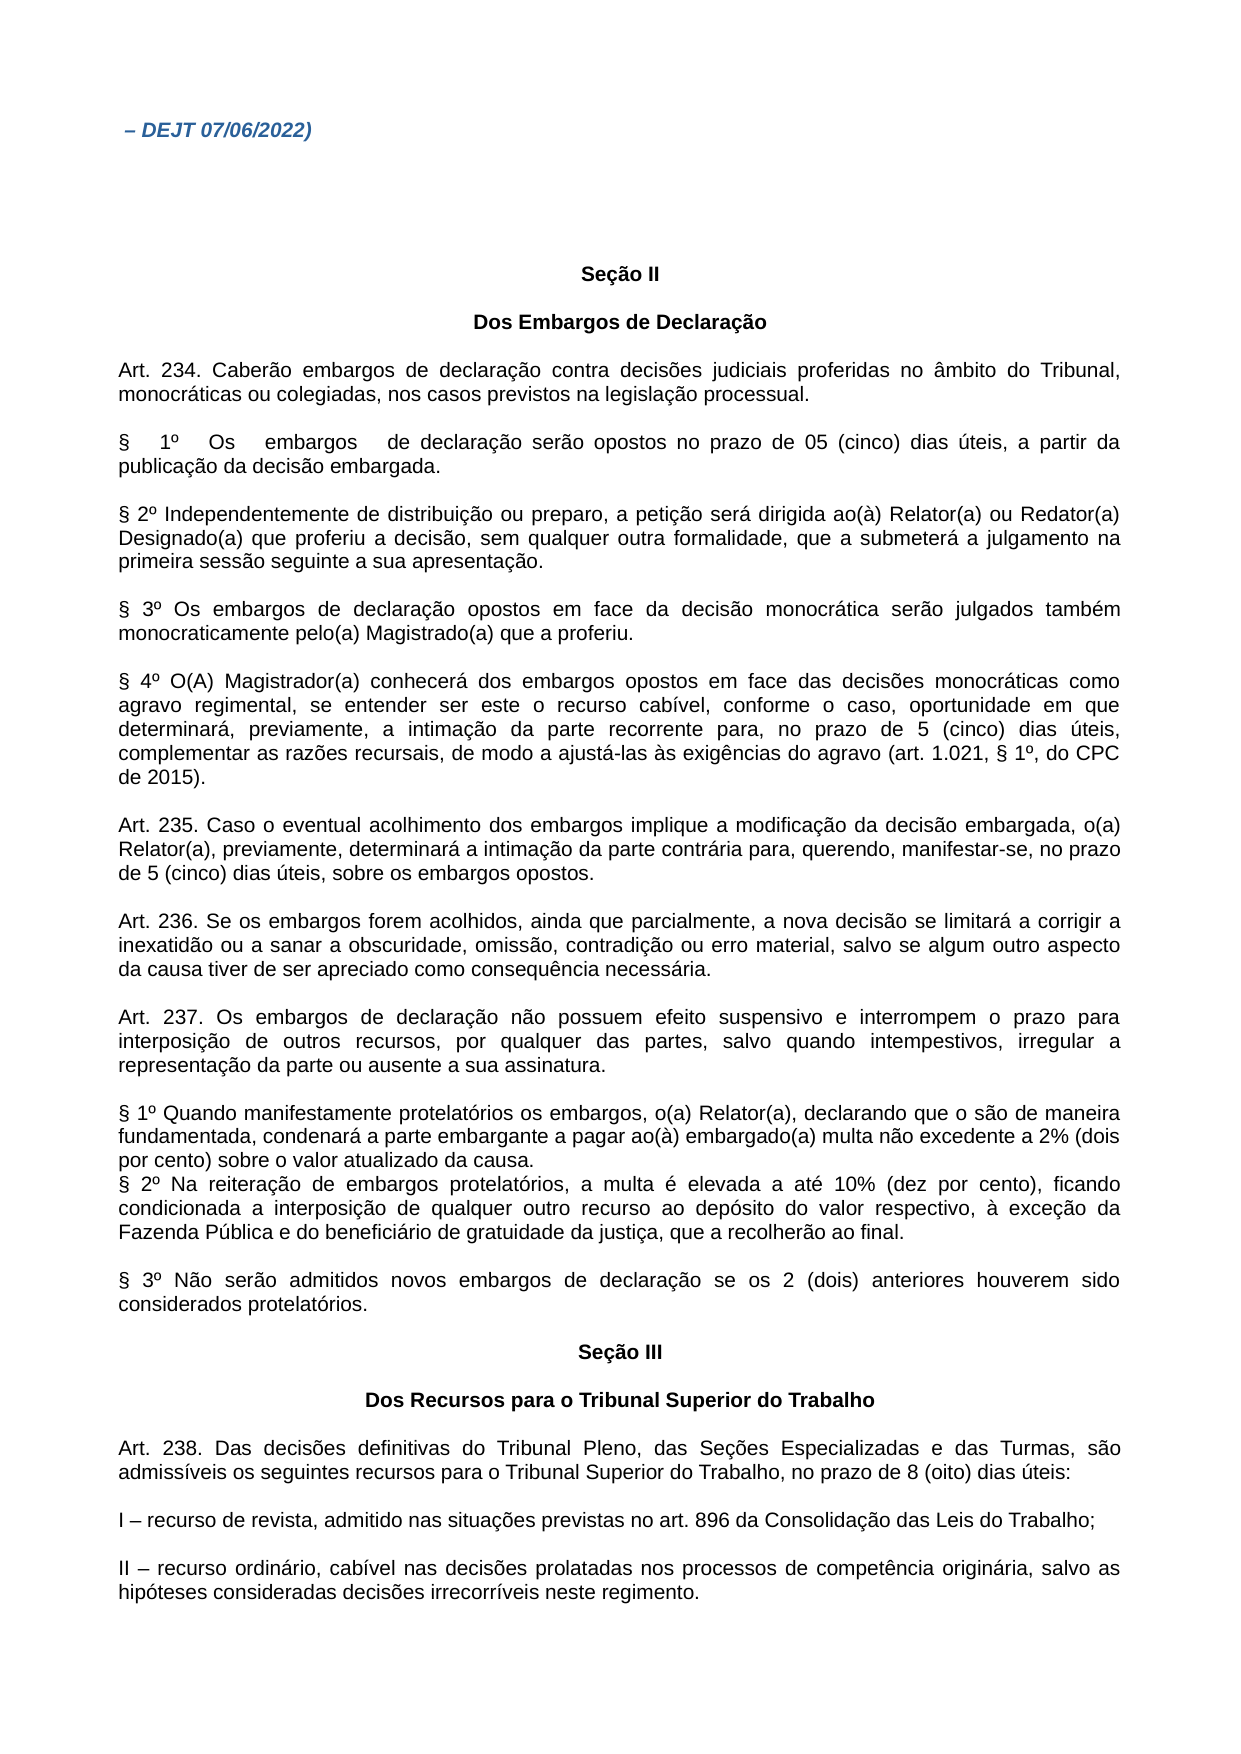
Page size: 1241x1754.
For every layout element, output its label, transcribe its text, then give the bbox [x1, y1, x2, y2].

text – DEJT 07/06/2022) [124, 118, 1122, 142]
text § 2º Independentemente de distribuição ou preparo, a petição será dirigida ao(à) Relator(a) ou Redator(a) Designado(a) que proferiu a decisão, sem qualquer outra formalidade, que a submeterá a julgamento na primeira sessão seguinte a sua apresentação. [118, 501, 1122, 573]
text § 1º Os embargos de declaração serão opostos no prazo de 05 (cinco) dias úteis, a partir da publicação da decisão embargada. [118, 429, 1122, 477]
text Seção III [118, 1340, 1122, 1364]
text Art. 238. Das decisões definitivas do Tribunal Pleno, das Seções Especializadas e das Turmas, são admissíveis os seguintes recursos para o Tribunal Superior do Trabalho, no prazo de 8 (oito) dias úteis: [118, 1436, 1122, 1484]
text Dos Recursos para o Tribunal Superior do Trabalho [118, 1388, 1122, 1412]
text Seção II [118, 262, 1122, 286]
text § 1º Quando manifestamente protelatórios os embargos, o(a) Relator(a), declarando que o são de maneira fundamentada, condenará a parte embargante a pagar ao(à) embargado(a) multa não excedente a 2% (dois por cento) sobre o valor atualizado da causa. [118, 1100, 1122, 1172]
text Dos Embargos de Declaração [118, 310, 1122, 334]
text I – recurso de revista, admitido nas situações previstas no art. 896 da Consolidação das Leis do Trabalho; [118, 1508, 1122, 1532]
text Art. 237. Os embargos de declaração não possuem efeito suspensivo e interrompem o prazo para interposição de outros recursos, por qualquer das partes, salvo quando intempestivos, irregular a representação da parte ou ausente a sua assinatura. [118, 1004, 1122, 1076]
text II – recurso ordinário, cabível nas decisões prolatadas nos processos de competência originária, salvo as hipóteses consideradas decisões irrecorríveis neste regimento. [118, 1556, 1122, 1603]
text Art. 235. Caso o eventual acolhimento dos embargos implique a modificação da decisão embargada, o(a) Relator(a), previamente, determinará a intimação da parte contrária para, querendo, manifestar-se, no prazo de 5 (cinco) dias úteis, sobre os embargos opostos. [118, 813, 1122, 885]
text Art. 234. Caberão embargos de declaração contra decisões judiciais proferidas no âmbito do Tribunal, monocráticas ou colegiadas, nos casos previstos na legislação processual. [118, 358, 1122, 406]
text § 3º Os embargos de declaração opostos em face da decisão monocrática serão julgados também monocraticamente pelo(a) Magistrado(a) que a proferiu. [118, 597, 1122, 645]
text § 2º Na reiteração de embargos protelatórios, a multa é elevada a até 10% (dez por cento), ficando condicionada a interposição de qualquer outro recurso ao depósito do valor respectivo, à exceção da Fazenda Pública e do beneficiário de gratuidade da justiça, que a recolherão ao final. [118, 1172, 1122, 1244]
text § 3º Não serão admitidos novos embargos de declaração se os 2 (dois) anteriores houverem sido considerados protelatórios. [118, 1268, 1122, 1316]
text Art. 236. Se os embargos forem acolhidos, ainda que parcialmente, a nova decisão se limitará a corrigir a inexatidão ou a sanar a obscuridade, omissão, contradição ou erro material, salvo se algum outro aspecto da causa tiver de ser apreciado como consequência necessária. [118, 909, 1122, 981]
text § 4º O(A) Magistrador(a) conhecerá dos embargos opostos em face das decisões monocráticas como agravo regimental, se entender ser este o recurso cabível, conforme o caso, oportunidade em que determinará, previamente, a intimação da parte recorrente para, no prazo de 5 (cinco) dias úteis, complementar as razões recursais, de modo a ajustá-las às exigências do agravo (art. 1.021, § 1º, do CPC de 2015). [118, 669, 1122, 789]
